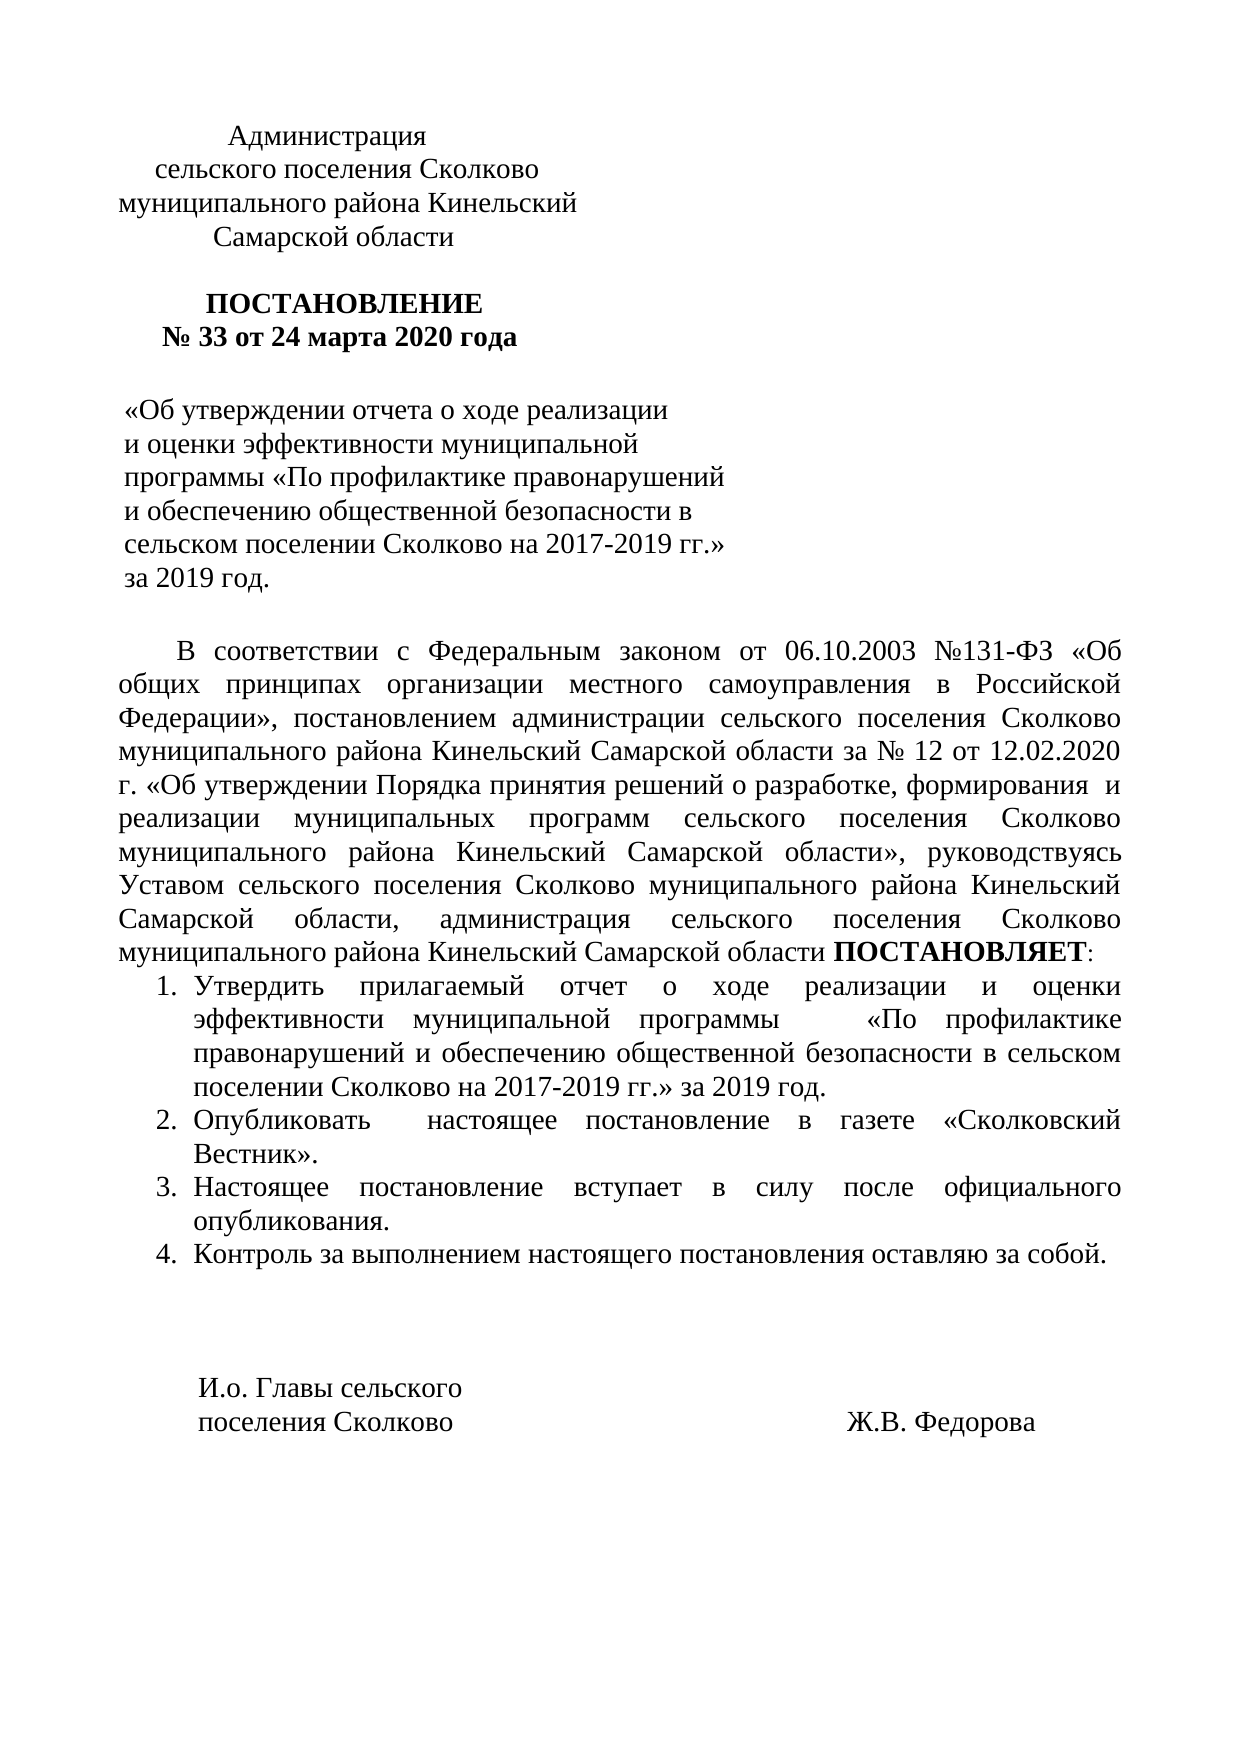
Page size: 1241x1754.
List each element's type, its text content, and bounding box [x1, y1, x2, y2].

text сельского поселения Сколково [118, 152, 1122, 185]
table_header «Об утверждении отчета о ходе реализации и оценки эффективности муниципальной программы «По профилактике правонарушений и обеспечению общественной безопасности в сельском поселении Сколково на 2017-2019 гг.» за 2019 год. [118, 386, 734, 599]
list Опубликовать настоящее постановление в газете «Сколковский Вестник». [156, 1102, 1122, 1169]
text поселения Сколково Ж.В. Федорова [118, 1404, 1122, 1438]
text № 33 от 24 марта 2020 года [118, 319, 1122, 353]
text Самарской области [118, 219, 1122, 252]
list Контроль за выполнением настоящего постановления оставляю за собой. [156, 1236, 1122, 1270]
text В соответствии с Федеральным законом от 06.10.2003 №131-ФЗ «Об общих принципах организации местного самоуправления в Российской Федерации», постановлением администрации сельского поселения Сколково муниципального района Кинельский Самарской области за № 12 от 12.02.2020 г. «Об утверждении Порядка принятия решений о разработке, формирования и реализации муниципальных программ сельского поселения Сколково муниципального района Кинельский Самарской области», руководствуясь Уставом сельского поселения Сколково муниципального района Кинельский Самарской области, администрация сельского поселения Сколково муниципального района Кинельский Самарской области ПОСТАНОВЛЯЕТ: [118, 633, 1122, 968]
text Администрация [118, 118, 1122, 152]
text ПОСТАНОВЛЕНИЕ [118, 286, 1122, 319]
list Настоящее постановление вступает в силу после официального опубликования. [156, 1169, 1122, 1236]
text муниципального района Кинельский [118, 185, 1122, 219]
list Утвердить прилагаемый отчет о ходе реализации и оценки эффективности муниципальной программы «По профилактике правонарушений и обеспечению общественной безопасности в сельском поселении Сколково на 2017-2019 гг.» за 2019 год. [156, 968, 1122, 1102]
text И.о. Главы сельского [118, 1371, 1122, 1404]
